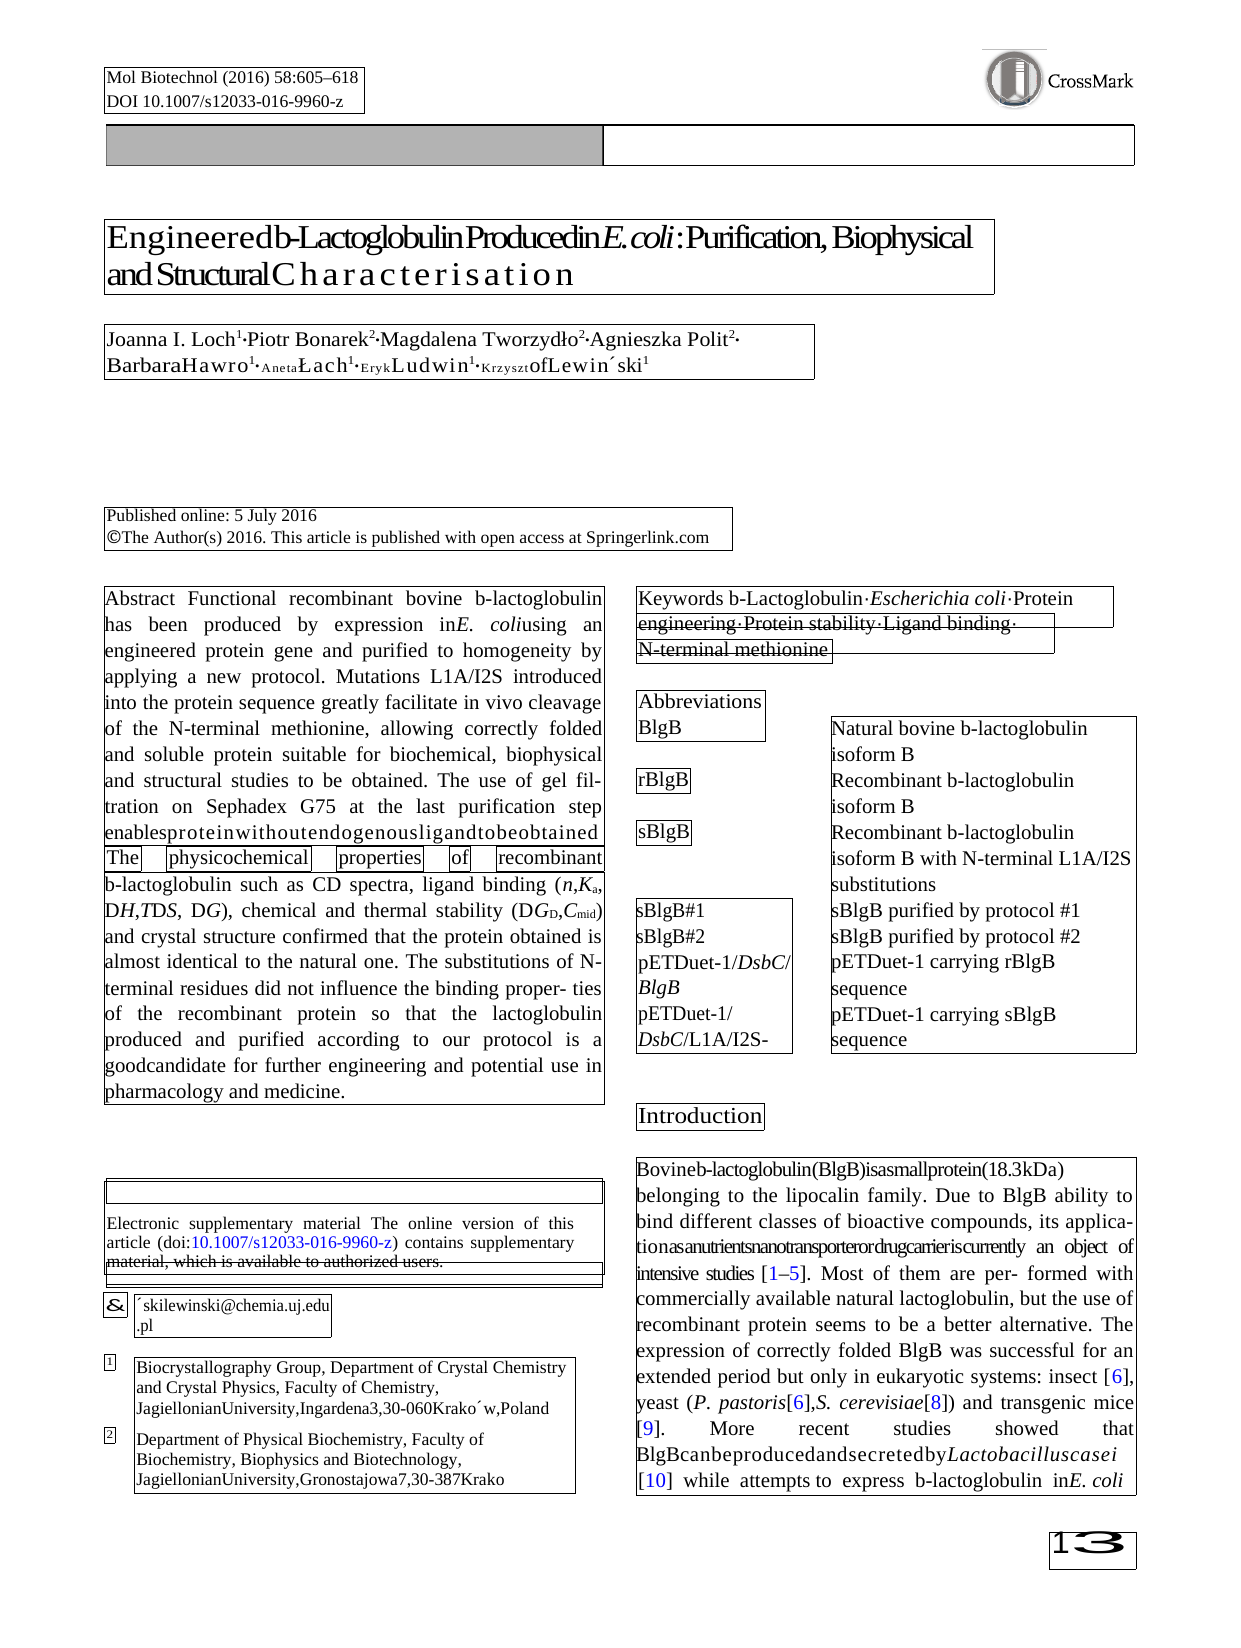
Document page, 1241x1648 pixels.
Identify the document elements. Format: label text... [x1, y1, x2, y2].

text sBlgB#1 sBlgB#2 [637, 899, 774, 948]
text physicochemical [168, 847, 311, 869]
text pETDuet-1/DsbC/L1A/I2S-BlgB [638, 1001, 791, 1053]
text Bovineb-lactoglobulin(BlgB)isasmallprotein(18.3kDa) belonging to the lipocalin family. Due to BlgB ability to bind different classes of bioactive compounds, its applica- tionasanutrientsnanotransporterordrugcarrieriscurrently an object of intensive studies [1–5]. Most of them are per- formed with commercially available natural lactoglobulin, but the use of recombinant protein seems to be a better alternative. The expression of correctly folded BlgB was successful for an extended period but only in eukaryotic systems: insect [6], yeast (P. pastoris[6],S. cerevisiae[8]) and transgenic mice [9]. More recent studies showed that BlgBcanbeproducedandsecretedbyLactobacilluscasei [637, 1158, 1134, 1466]
text Abbreviations [638, 691, 765, 713]
text BlgB [638, 975, 792, 999]
text BarbaraHawro1•AnetaŁach1•ErykLudwin1•KrzysztofLewin´ski1 [106, 352, 814, 377]
text Joanna I. Loch1•Piotr Bonarek2•Magdalena Tworzydło2•Agnieszka Polit2• [106, 327, 814, 351]
text N-terminal methionine [638, 640, 832, 661]
text properties [338, 847, 423, 869]
text Engineeredb-LactoglobulinProducedinE.coli:Purification, Biophysical and StructuralCharacterisation [106, 220, 993, 292]
text Biocrystallography Group, Department of Crystal Chemistry and Crystal Physics, Faculty of Chemistry, JagiellonianUniversity,Ingardena3,30-060Krako´w,Poland [136, 1358, 575, 1418]
text Electronic supplementary material The online version of this article (doi:10.1007/s12033-016-9960-z) contains supplementary material, which is available to authorized users. [107, 1263, 575, 1271]
text Abstract Functional recombinant bovine b-lactoglobulin has been produced by expression inE. coliusing an engineered protein gene and purified to homogeneity by applying a new protocol. Mutations L1A/I2S introduced into the protein sequence greatly facilitate in vivo cleavage of the N-terminal methionine, allowing correctly folded and soluble protein suitable for biochemical, biophysical and structural studies to be obtained. The use of gel fil- tration on Sephadex G75 at the last purification step enablesproteinwithoutendogenousligandtobeobtained. [105, 587, 603, 845]
text b-lactoglobulin such as CD spectra, ligand binding (n,Ka, DH,TDS, DG), chemical and thermal stability (DGD,Cmid) and crystal structure confirmed that the protein obtained is almost identical to the natural one. The substitutions of N-terminal residues did not influence the binding proper- ties of the recombinant protein so that the lactoglobulin produced and purified according to our protocol is a goodcandidate for further engineering and potential use in pharmacology and medicine. [105, 873, 603, 1103]
text Introduction [638, 1104, 764, 1128]
text ©The Author(s) 2016. This article is published with open access at Springerlink.com [106, 526, 732, 549]
text Mol Biotechnol (2016) 58:605–618 DOI 10.1007/s12033-016-9960-z [106, 68, 364, 111]
text BlgB [638, 715, 765, 739]
text recombinant [498, 847, 604, 869]
text KrzysztofLewin´skilewinski@chemia.uj.edu.pl [136, 1295, 331, 1337]
text Electronic supplementary material The online version of this article (doi:10.1007/s12033-016-9960-z) contains supplementary material, which is available to authorized users. [106, 1214, 575, 1262]
text 2 [106, 1428, 115, 1441]
text Published online: 5 July 2016 [106, 508, 732, 526]
text 1 [106, 1355, 115, 1368]
text Department of Physical Biochemistry, Faculty of Biochemistry, Biophysics and Biotechnology, JagiellonianUniversity,Gronostajowa7,30-387Krako´w,Poland [136, 1428, 575, 1493]
text Keywords b-Lactoglobulin·Escherichia coli·Protein [638, 587, 1113, 609]
picture [981, 48, 1047, 110]
text sBlgB purified by protocol #1 sBlgB purified by protocol #2 pETDuet-1 carrying rBlgB sequence [832, 898, 1088, 999]
text Recombinant b-lactoglobulin isoform B with N-terminal L1A/I2S substitutions [832, 820, 1136, 896]
text The [106, 847, 141, 869]
text sBlgB [638, 821, 691, 843]
text pETDuet-1/DsbC/ [638, 950, 792, 974]
text 13 [1051, 1533, 1136, 1559]
text Natural bovine b-lactoglobulin isoform B [832, 717, 1136, 766]
text & [105, 1294, 127, 1315]
text pETDuet-1 carrying sBlgB sequence [832, 1001, 1088, 1051]
text engineering·Protein stability·Ligand binding· [638, 614, 1054, 635]
text of [451, 847, 470, 869]
text rBlgB [638, 769, 690, 791]
text [10] while attempts to express b-lactoglobulin inE. coli [638, 1468, 1136, 1492]
text Recombinant b-lactoglobulin isoform B [832, 768, 1136, 818]
